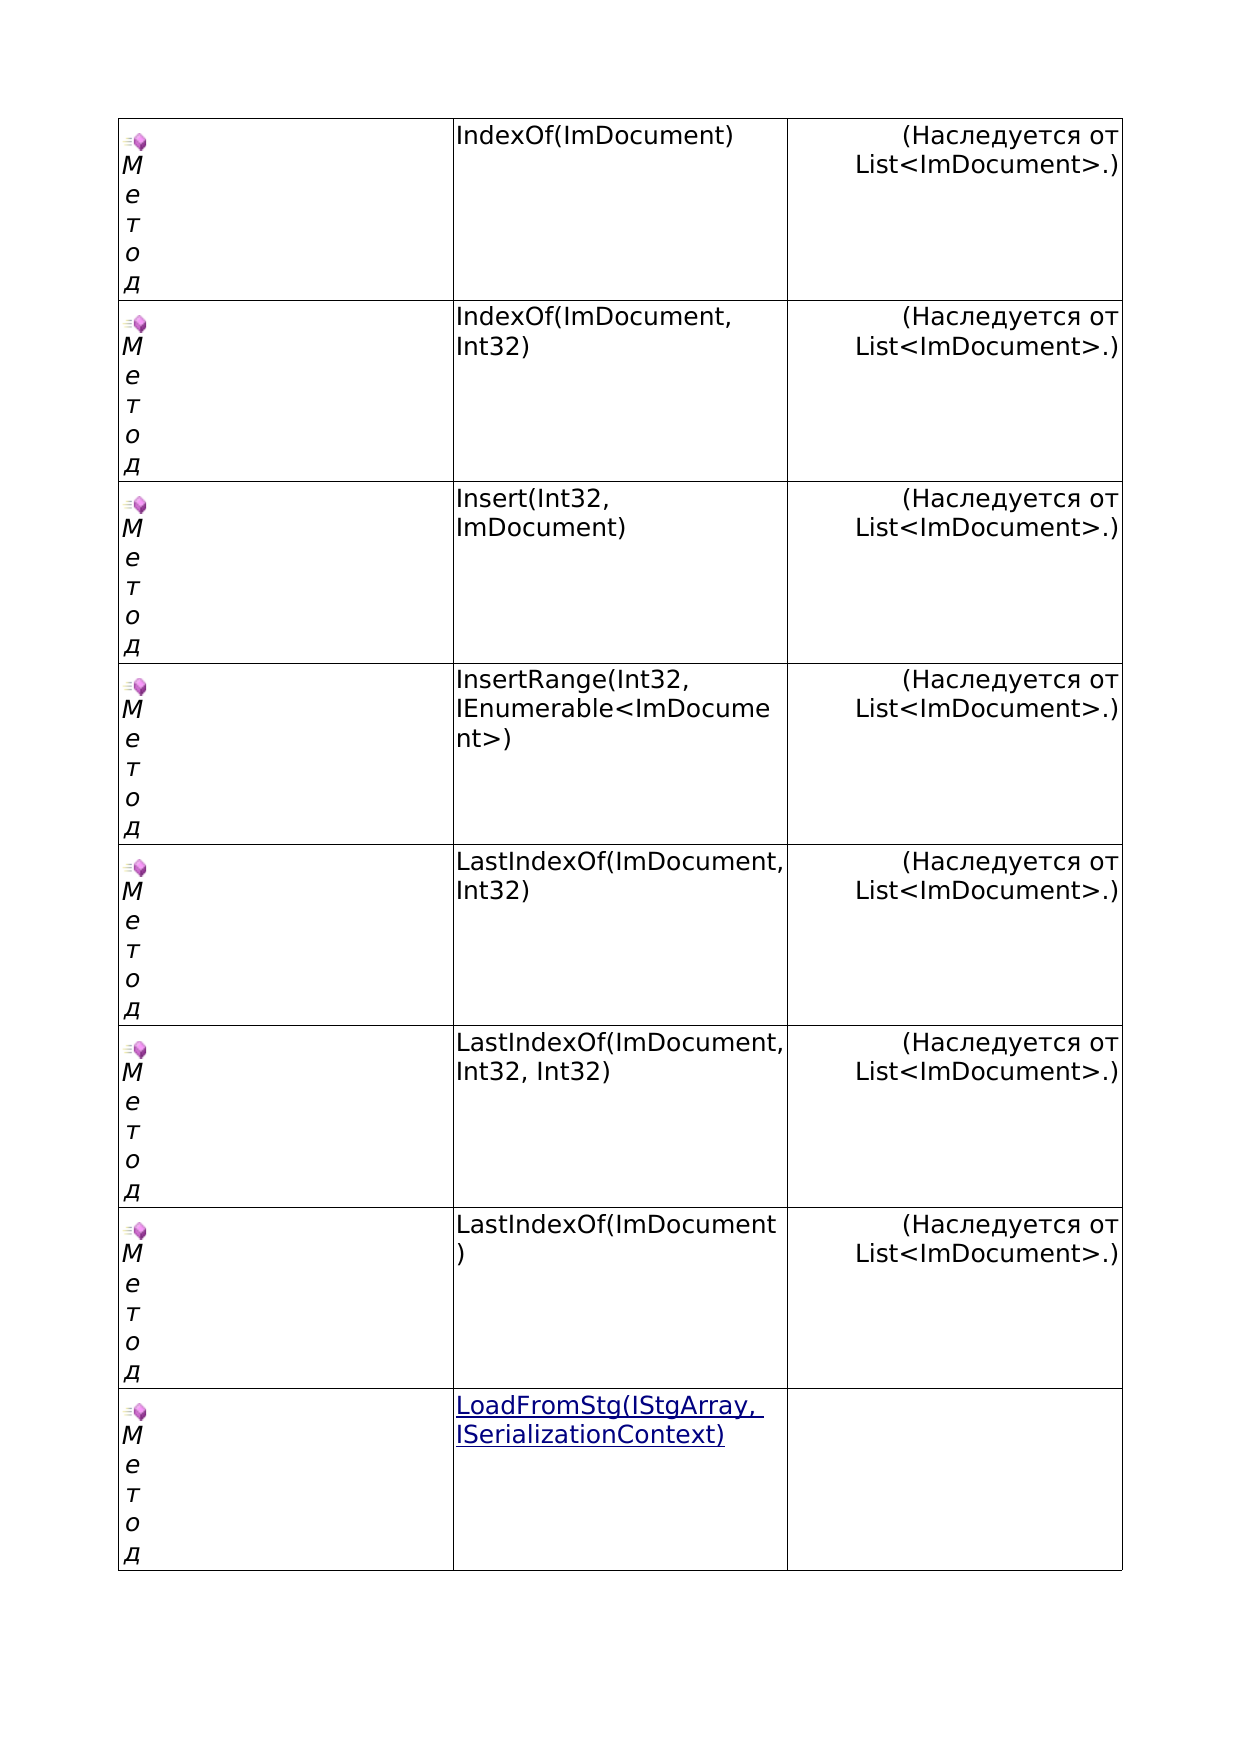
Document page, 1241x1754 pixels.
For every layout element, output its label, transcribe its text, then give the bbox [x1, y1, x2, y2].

table_cell [119, 664, 453, 844]
table_cell Insert(Int32, ImDocument) [454, 482, 787, 662]
table_cell [119, 1026, 453, 1207]
picture [121, 1403, 147, 1421]
picture [121, 133, 147, 151]
table_cell LastIndexOf(ImDocument, Int32, Int32) [454, 1026, 787, 1207]
table_cell (Наследуется от List<ImDocument>.) [788, 664, 1122, 844]
table_cell IndexOf(ImDocument, Int32) [454, 301, 787, 481]
picture [121, 859, 147, 877]
table_cell [119, 1208, 453, 1388]
table_cell LastIndexOf(ImDocument, Int32) [454, 845, 787, 1025]
table_cell [119, 845, 453, 1025]
table_cell [788, 1389, 1122, 1570]
picture [121, 1041, 147, 1059]
table_cell (Наследуется от List<ImDocument>.) [788, 1208, 1122, 1388]
table_cell (Наследуется от List<ImDocument>.) [788, 845, 1122, 1025]
table_cell (Наследуется от List<ImDocument>.) [788, 119, 1122, 299]
table_cell IndexOf(ImDocument) [454, 119, 787, 299]
table_cell (Наследуется от List<ImDocument>.) [788, 482, 1122, 662]
picture [121, 496, 147, 514]
picture [121, 315, 147, 333]
picture [121, 1222, 147, 1240]
picture [121, 678, 147, 696]
table_cell LoadFromStg(IStgArray, ISerializationContext) [454, 1389, 787, 1570]
table_cell InsertRange(Int32, IEnumerable<ImDocument>) [454, 664, 787, 844]
table_cell [119, 1389, 453, 1570]
table_cell (Наследуется от List<ImDocument>.) [788, 301, 1122, 481]
table_cell [119, 119, 453, 299]
table_cell LastIndexOf(ImDocument) [454, 1208, 787, 1388]
table_cell [119, 482, 453, 662]
table_cell (Наследуется от List<ImDocument>.) [788, 1026, 1122, 1207]
table_cell [119, 301, 453, 481]
